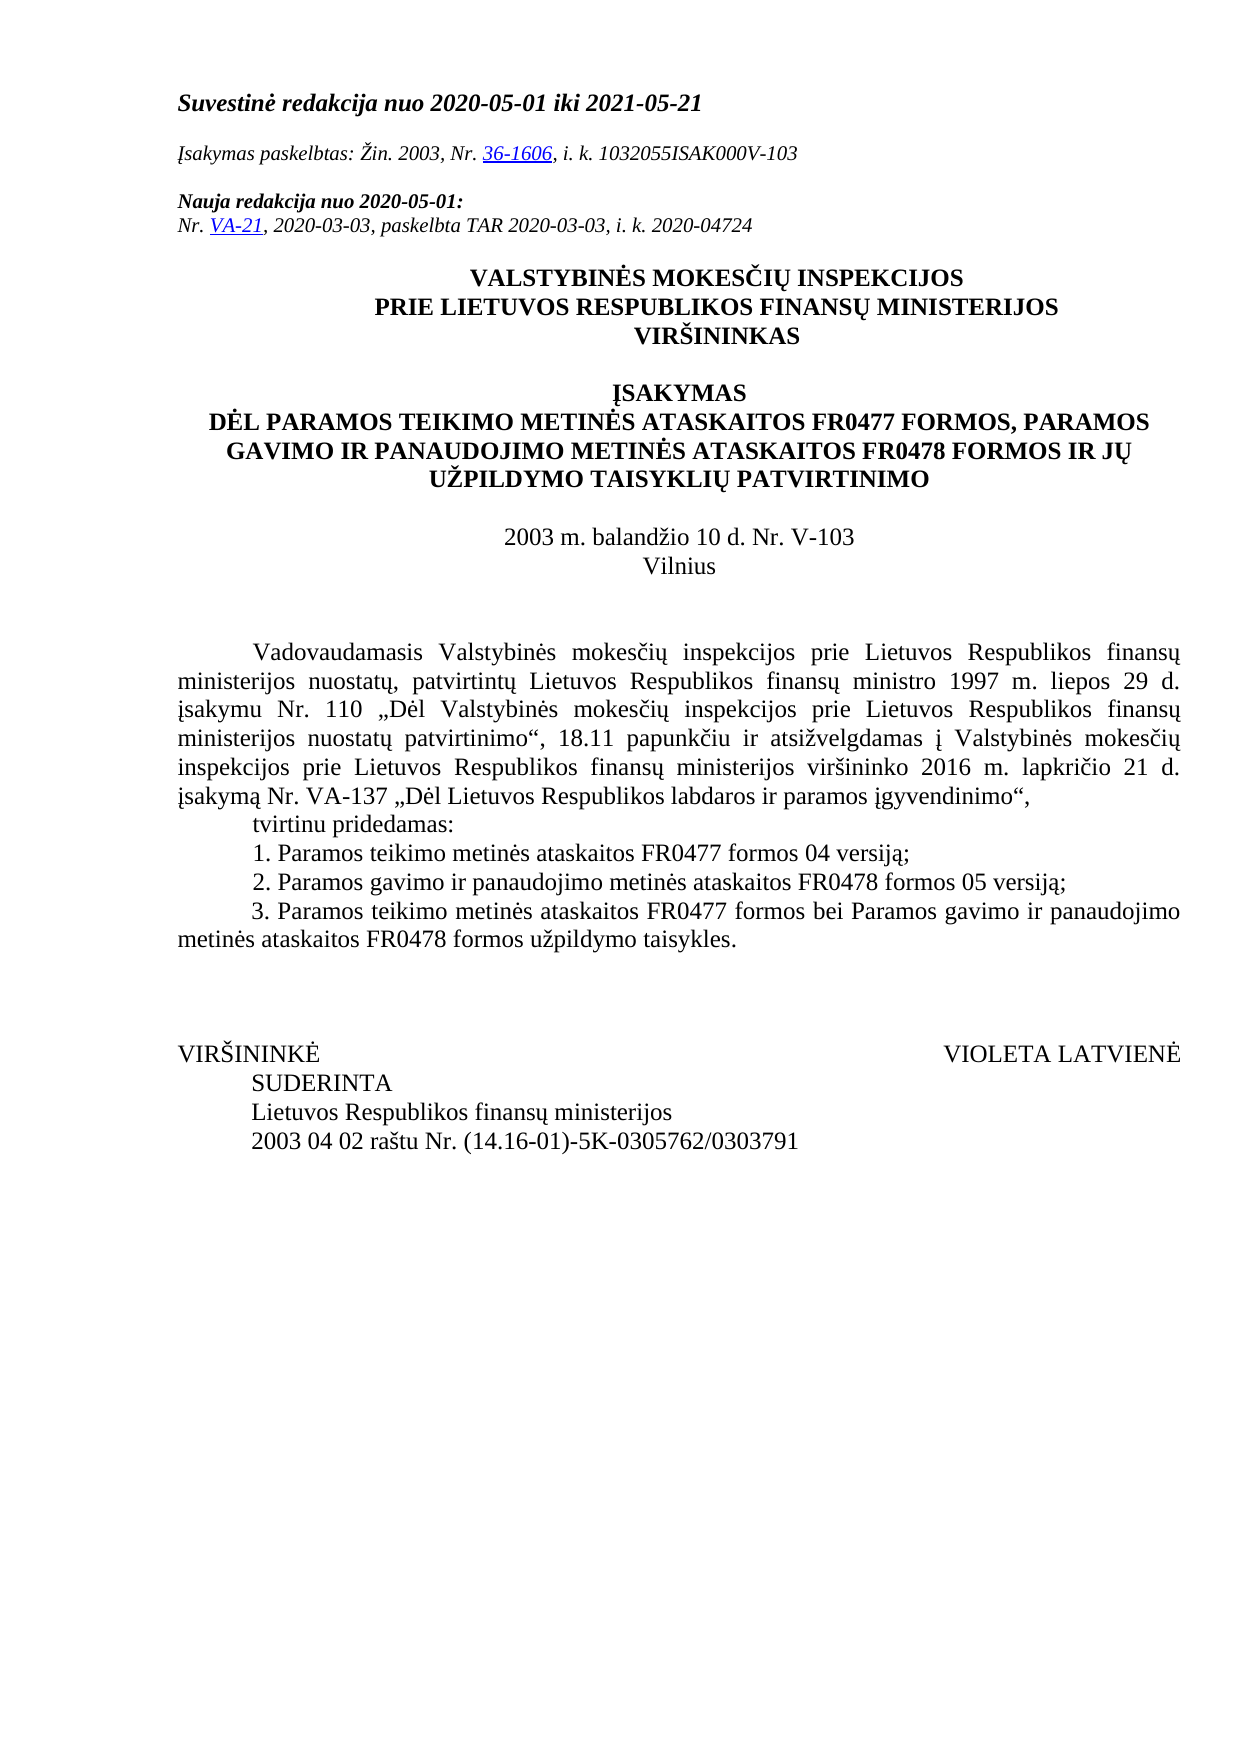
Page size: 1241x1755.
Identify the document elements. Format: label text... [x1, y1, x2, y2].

text 2003 m. balandžio 10 d. Nr. V-103 [177, 522, 1181, 551]
text DĖL PARAMOS TEIKIMO METINĖS ATASKAITOS FR0477 FORMOS, PARAMOS GAVIMO IR PANAUDOJIMO METINĖS ATASKAITOS FR0478 FORMOS IR JŲ UŽPILDYMO TAISYKLIŲ PATVIRTINIMO [177, 407, 1181, 493]
text VIRŠININKAS [177, 321, 1181, 349]
text Įsakymas paskelbtas: Žin. 2003, Nr. 36-1606, i. k. 1032055ISAK000V-103 [177, 141, 1181, 165]
text Lietuvos Respublikos finansų ministerijos [177, 1097, 1181, 1126]
text VALSTYBINĖS MOKESČIŲ INSPEKCIJOS [177, 263, 1181, 292]
text PRIE LIETUVOS RESPUBLIKOS FINANSŲ MINISTERIJOS [177, 292, 1181, 321]
text ĮSAKYMAS [177, 378, 1181, 407]
text 1. Paramos teikimo metinės ataskaitos FR0477 formos 04 versiją; [177, 838, 1181, 867]
text Nauja redakcija nuo 2020-05-01: [177, 189, 1181, 213]
text 2. Paramos gavimo ir panaudojimo metinės ataskaitos FR0478 formos 05 versiją; [177, 867, 1181, 896]
text SUDERINTA [177, 1068, 1181, 1097]
text tvirtinu pridedamas: [177, 809, 1181, 838]
text Nr. VA-21, 2020-03-03, paskelbta TAR 2020-03-03, i. k. 2020-04724 [177, 213, 1181, 237]
text Vadovaudamasis Valstybinės mokesčių inspekcijos prie Lietuvos Respublikos finansų ministerijos nuostatų, patvirtintų Lietuvos Respublikos finansų ministro 1997 m. liepos 29 d. įsakymu Nr. 110 „Dėl Valstybinės mokesčių inspekcijos prie Lietuvos Respublikos finansų ministerijos nuostatų patvirtinimo“, 18.11 papunkčiu ir atsižvelgdamas į Valstybinės mokesčių inspekcijos prie Lietuvos Respublikos finansų ministerijos viršininko 2016 m. lapkričio 21 d. įsakymą Nr. VA-137 „Dėl Lietuvos Respublikos labdaros ir paramos įgyvendinimo“, [177, 637, 1181, 809]
text VIRŠININKĖ VIOLETA LATVIENĖ [177, 1039, 1181, 1068]
text Suvestinė redakcija nuo 2020-05-01 iki 2021-05-21 [177, 88, 1181, 117]
text 3. Paramos teikimo metinės ataskaitos FR0477 formos bei Paramos gavimo ir panaudojimo metinės ataskaitos FR0478 formos užpildymo taisykles. [177, 896, 1181, 953]
text 2003 04 02 raštu Nr. (14.16-01)-5K-0305762/0303791 [177, 1126, 1181, 1154]
text Vilnius [177, 551, 1181, 579]
